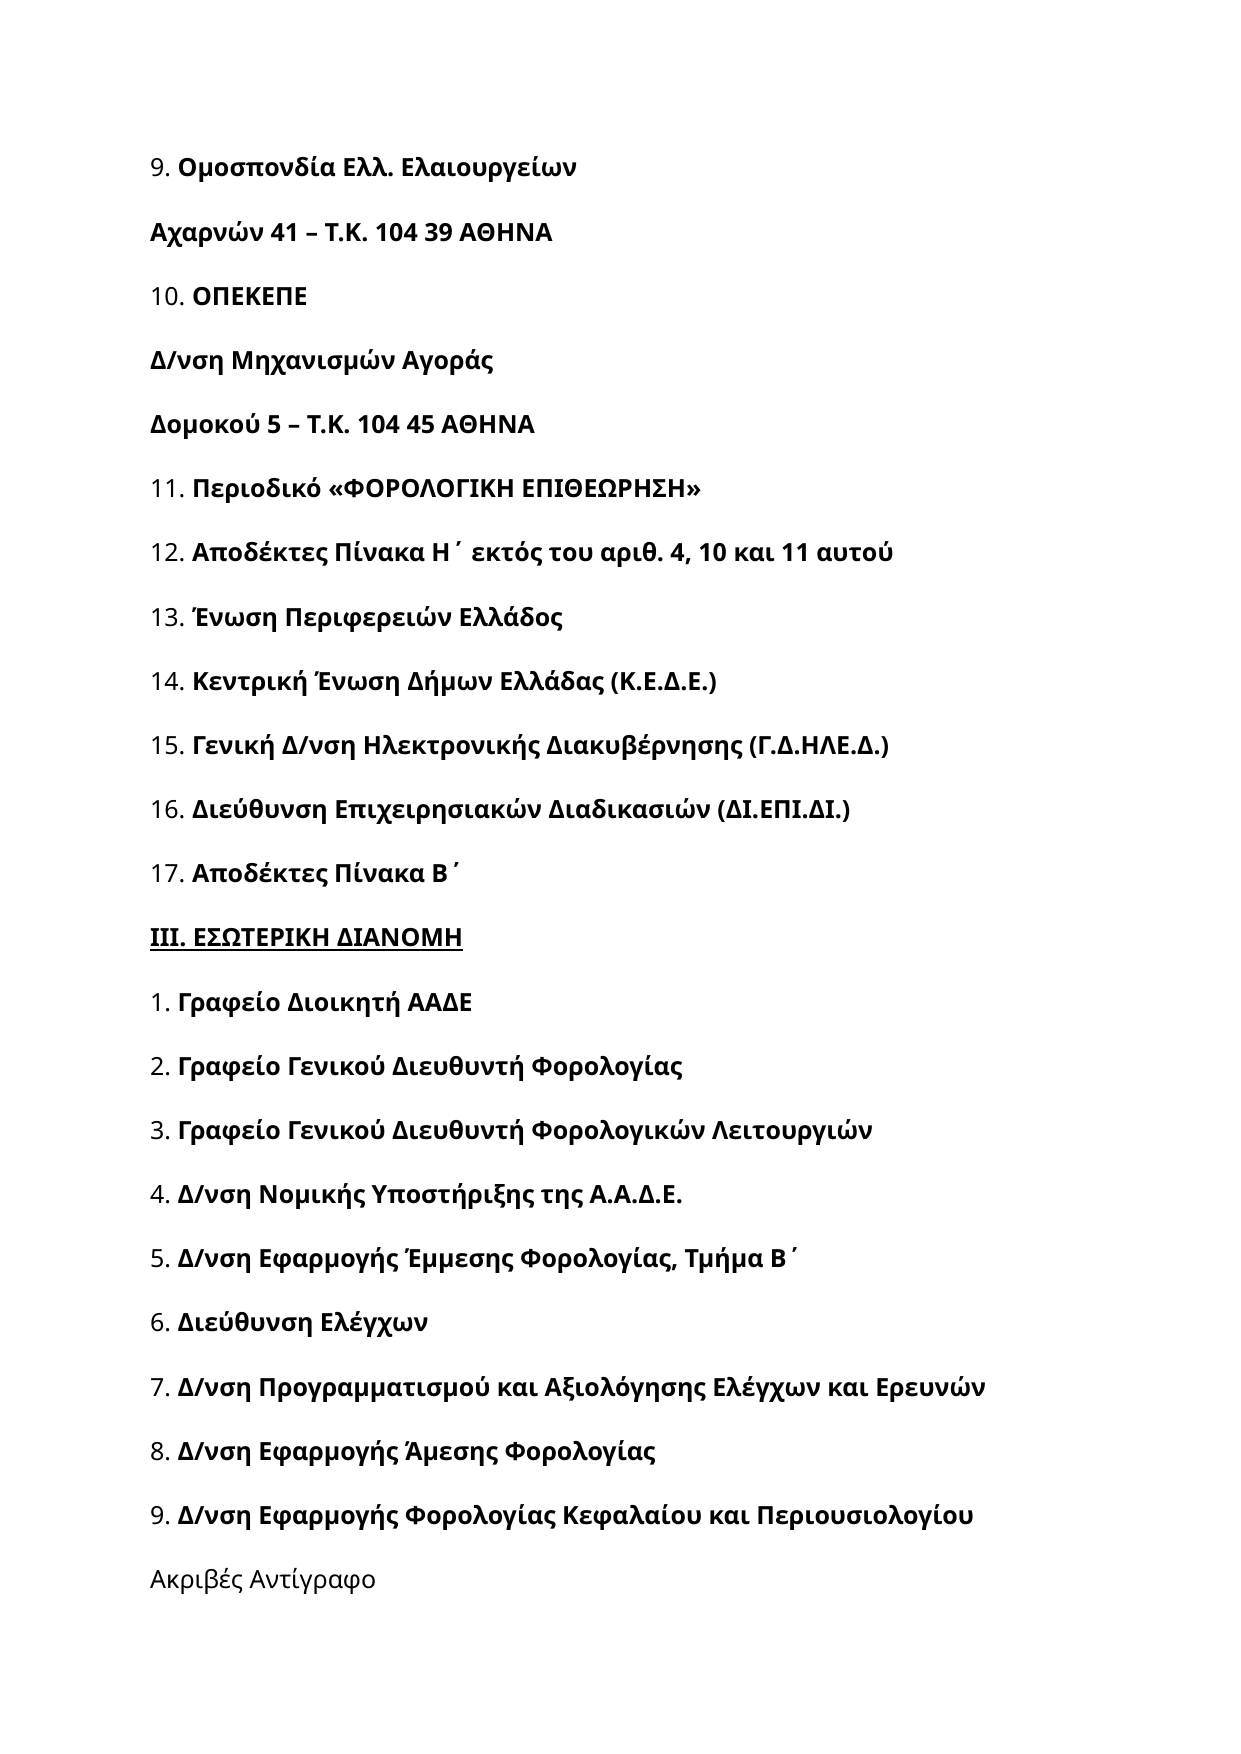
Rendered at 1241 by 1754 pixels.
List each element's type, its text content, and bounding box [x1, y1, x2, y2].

text 1. Γραφείο Διοικητή ΑΑΔΕ [150, 984, 1090, 1018]
text 9. Δ/νση Εφαρμογής Φορολογίας Κεφαλαίου και Περιουσιολογίου [150, 1497, 1090, 1532]
text 9. Ομοσπονδία Ελλ. Ελαιουργείων [150, 150, 1090, 184]
text 12. Αποδέκτες Πίνακα Η΄ εκτός του αριθ. 4, 10 και 11 αυτού [150, 535, 1090, 569]
text 14. Κεντρική Ένωση Δήμων Ελλάδας (Κ.Ε.Δ.Ε.) [150, 663, 1090, 697]
text ΙΙΙ. ΕΣΩΤΕΡΙΚΗ ΔΙΑΝΟΜΗ [150, 920, 1090, 954]
text 17. Αποδέκτες Πίνακα Β΄ [150, 856, 1090, 890]
text Ακριβές Αντίγραφο [150, 1562, 1090, 1596]
text Δομοκού 5 – Τ.Κ. 104 45 ΑΘΗΝΑ [150, 407, 1090, 441]
text 11. Περιοδικό «ΦΟΡΟΛΟΓΙΚΗ ΕΠΙΘΕΩΡΗΣΗ» [150, 471, 1090, 505]
text 7. Δ/νση Προγραμματισμού και Αξιολόγησης Ελέγχων και Ερευνών [150, 1369, 1090, 1403]
text Αχαρνών 41 – Τ.Κ. 104 39 ΑΘΗΝΑ [150, 214, 1090, 248]
text Δ/νση Μηχανισμών Αγοράς [150, 342, 1090, 377]
text 13. Ένωση Περιφερειών Ελλάδος [150, 599, 1090, 633]
text 16. Διεύθυνση Επιχειρησιακών Διαδικασιών (ΔΙ.ΕΠΙ.ΔΙ.) [150, 792, 1090, 826]
text 5. Δ/νση Εφαρμογής Έμμεσης Φορολογίας, Τμήμα Β΄ [150, 1241, 1090, 1275]
text 6. Διεύθυνση Ελέγχων [150, 1305, 1090, 1339]
text 8. Δ/νση Εφαρμογής Άμεσης Φορολογίας [150, 1433, 1090, 1467]
text 3. Γραφείο Γενικού Διευθυντή Φορολογικών Λειτουργιών [150, 1112, 1090, 1147]
text 2. Γραφείο Γενικού Διευθυντή Φορολογίας [150, 1048, 1090, 1082]
text 4. Δ/νση Νομικής Υποστήριξης της Α.Α.Δ.Ε. [150, 1177, 1090, 1211]
text 10. ΟΠΕΚΕΠΕ [150, 278, 1090, 312]
text 15. Γενική Δ/νση Ηλεκτρονικής Διακυβέρνησης (Γ.Δ.ΗΛΕ.Δ.) [150, 727, 1090, 762]
